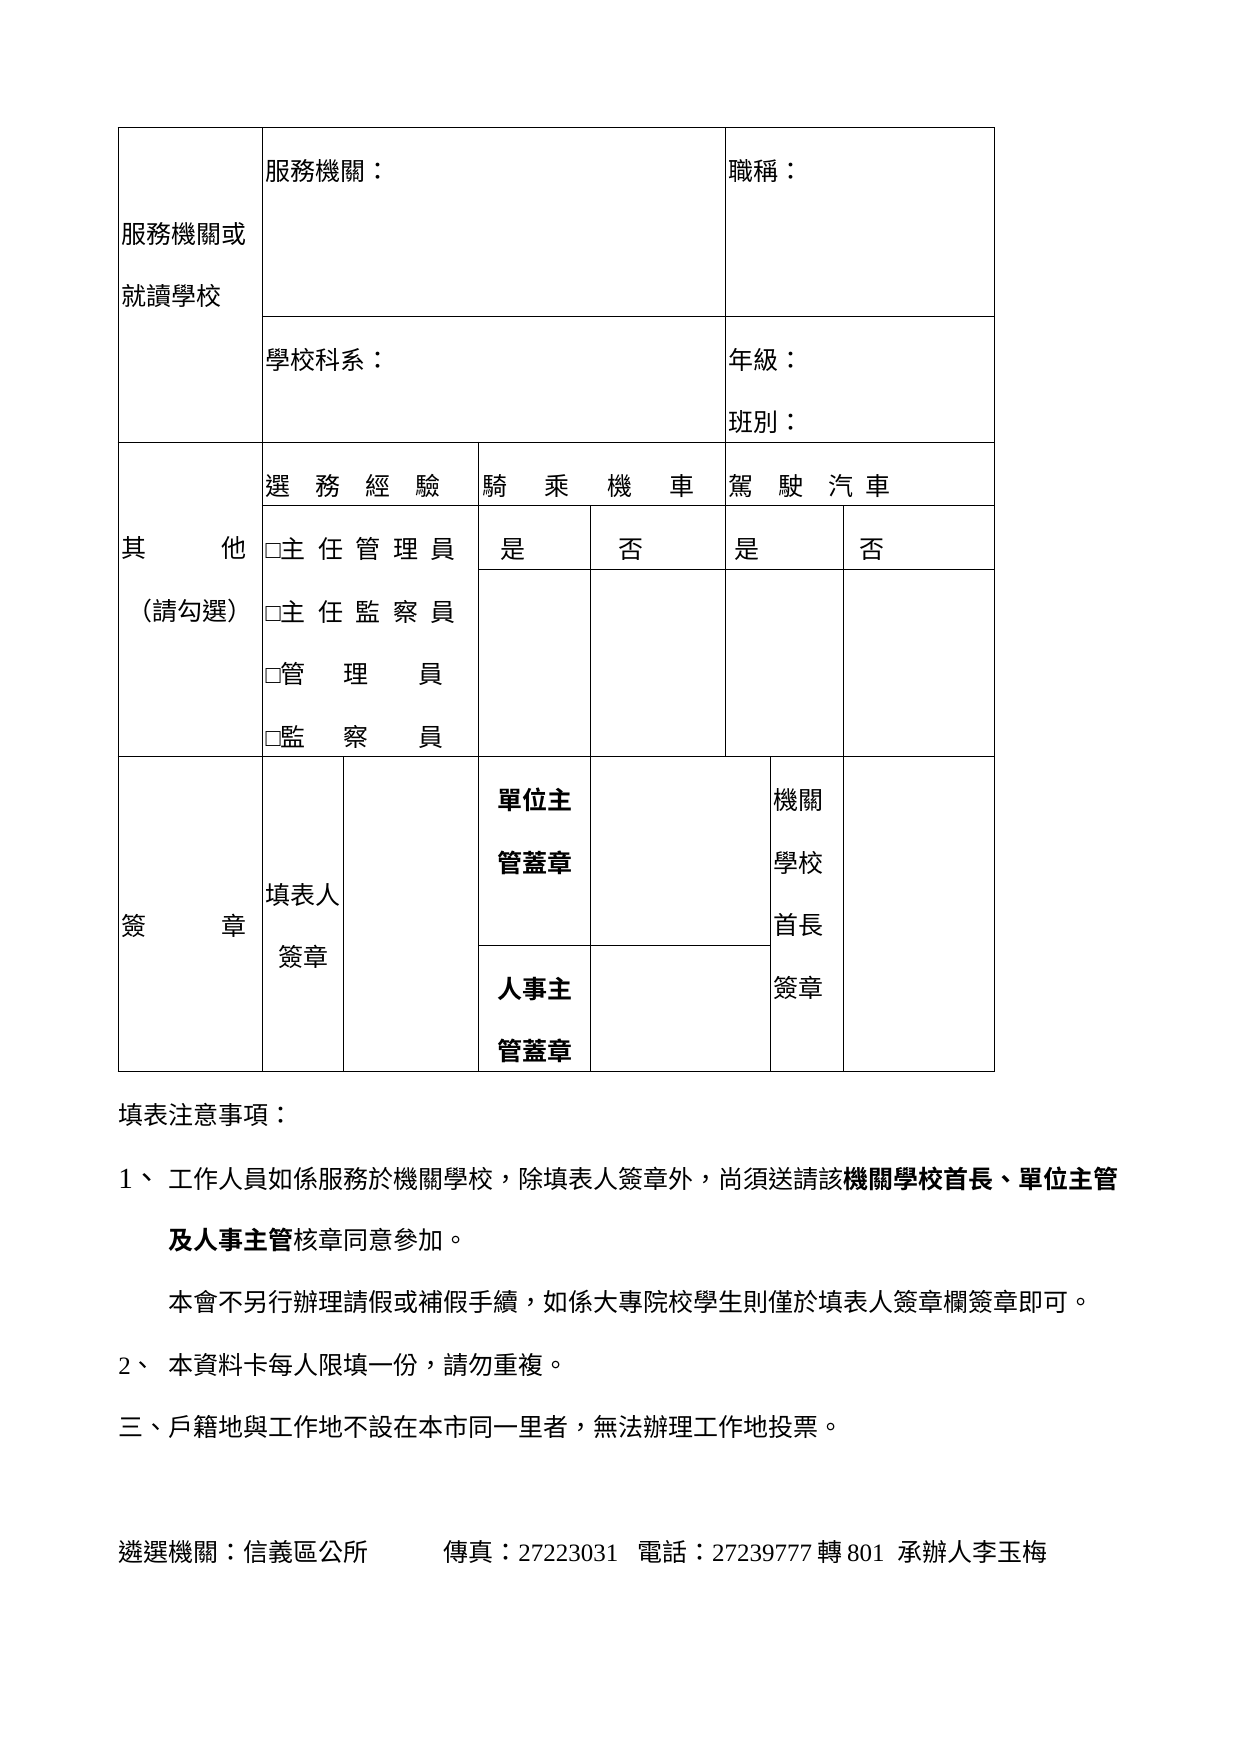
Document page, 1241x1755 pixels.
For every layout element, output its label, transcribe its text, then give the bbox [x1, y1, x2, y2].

table_cell 其 他 （請勾選） [119, 443, 262, 756]
table_cell 服務機關或 就讀學校 [119, 128, 262, 442]
table_cell 否 [844, 506, 994, 569]
text 遴選機關：信義區公所 傳真：27223031 電話：27239777轉801 承辦人李玉梅 [118, 1509, 1122, 1572]
table_cell [591, 570, 725, 756]
table_cell 單位主管蓋章 [479, 757, 590, 945]
table_cell 騎 乘 機 車 [479, 443, 725, 505]
table_cell 人事主管蓋章 [479, 946, 590, 1071]
table_cell 填表人簽章 [263, 757, 343, 1071]
table_cell 學校科系： [263, 317, 725, 442]
table_cell 選 務 經 驗 [263, 443, 478, 505]
table_cell 是 [479, 506, 590, 569]
list 工作人員如係服務於機關學校，除填表人簽章外，尚須送請該機關學校首長、單位主管及人事主管核章同意參加。 [118, 1134, 1122, 1259]
table_cell [591, 757, 770, 945]
table_cell [844, 757, 994, 1071]
table_cell 否 [591, 506, 725, 569]
list 本資料卡每人限填一份，請勿重複。 [118, 1322, 1122, 1384]
text 填表注意事項： [118, 1072, 1122, 1134]
table_cell [844, 570, 994, 756]
table_cell 簽 章 [119, 757, 262, 1071]
table_cell [479, 570, 590, 756]
table_cell [344, 757, 478, 1071]
table_cell 服務機關： [263, 128, 725, 316]
table_cell 是 [726, 506, 843, 569]
table_cell 職稱： [726, 128, 994, 316]
text 本會不另行辦理請假或補假手續，如係大專院校學生則僅於填表人簽章欄簽章即可。 [118, 1259, 1122, 1322]
table_cell [726, 570, 843, 756]
table_cell □主 任 管 理 員 □主 任 監 察 員 □管 理 員 □監 察 員 [263, 506, 478, 756]
text 三、戶籍地與工作地不設在本市同一里者，無法辦理工作地投票。 [118, 1384, 1122, 1447]
table_cell 機關學校首長簽章 [771, 757, 843, 1071]
table_cell 年級： 班別： [726, 317, 994, 442]
table_cell 駕 駛 汽 車 [726, 443, 994, 505]
table_cell [591, 946, 770, 1071]
